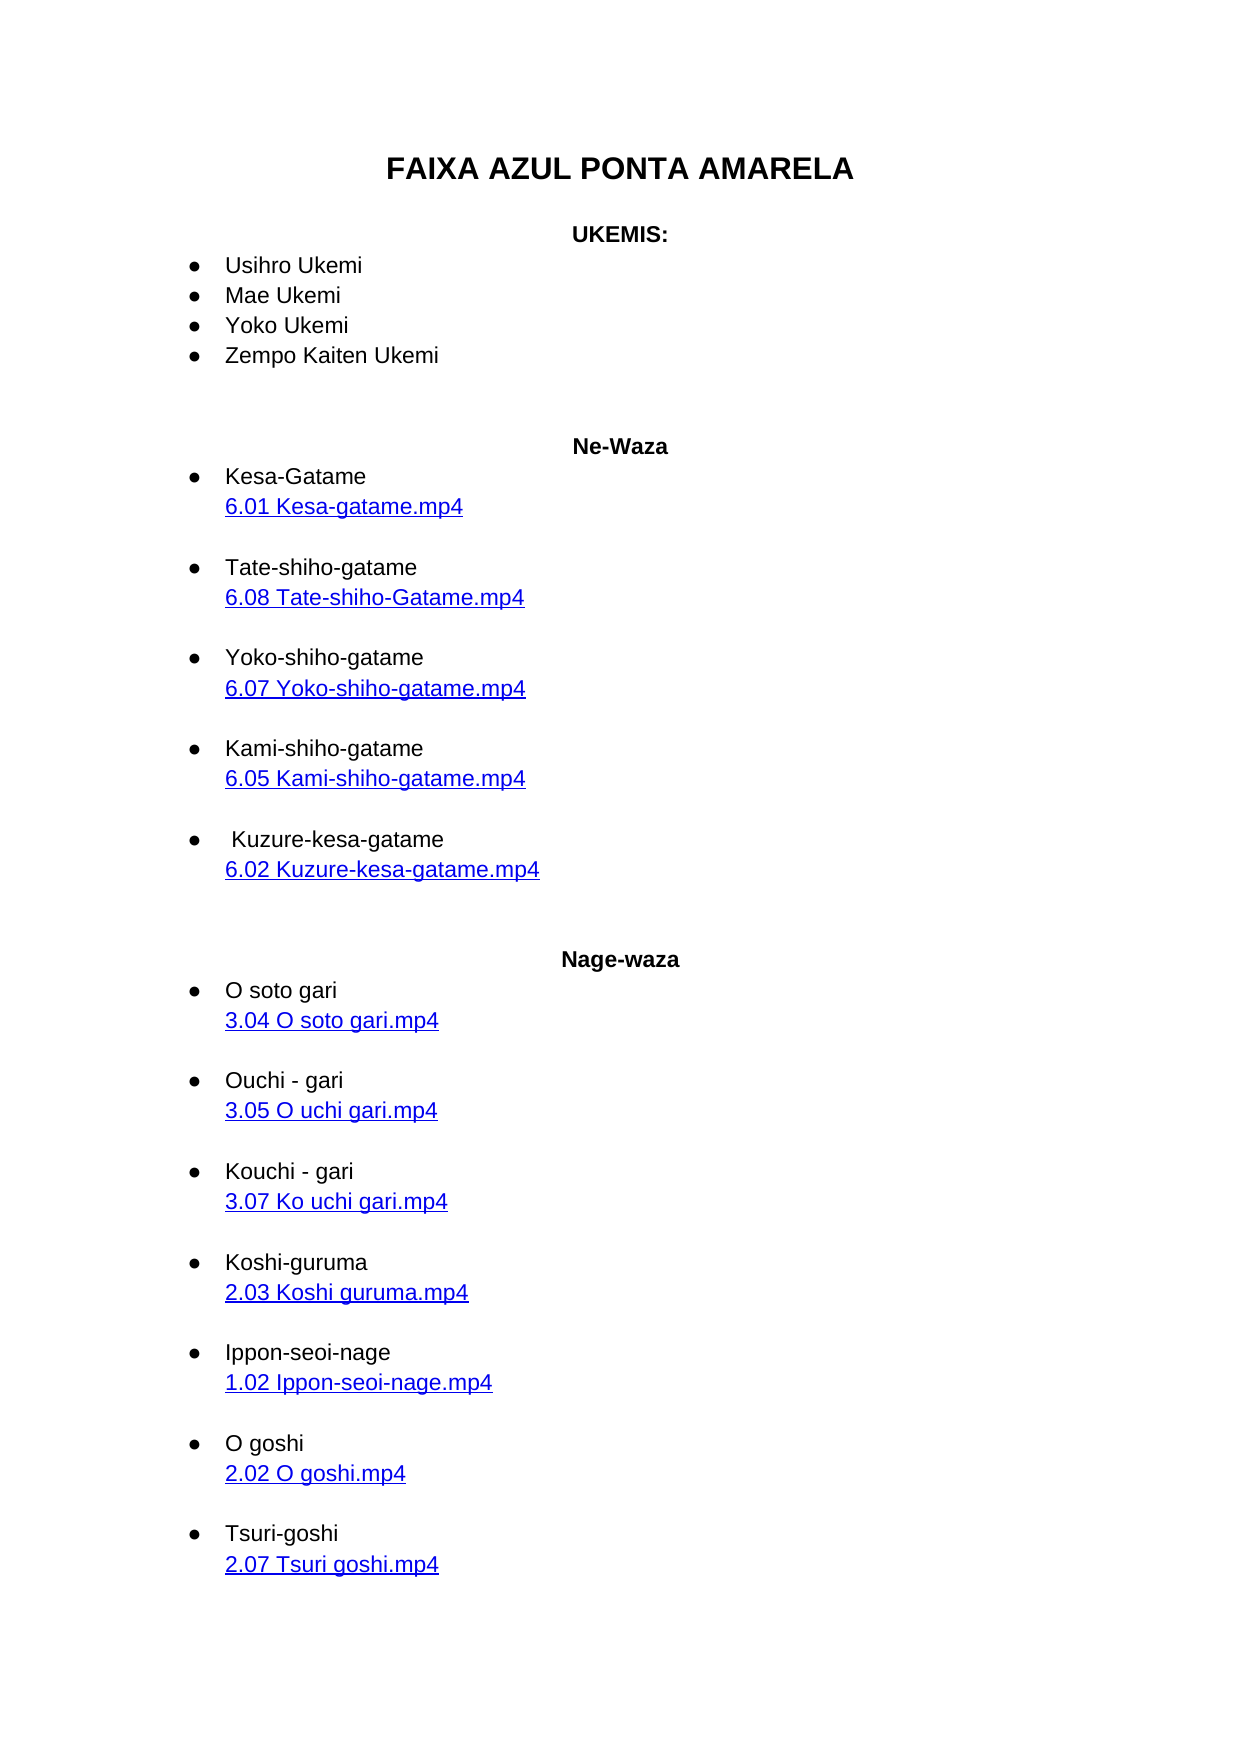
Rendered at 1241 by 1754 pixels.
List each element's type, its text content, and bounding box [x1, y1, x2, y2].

text UKEMIS: [150, 221, 1090, 248]
text 1.02 Ippon-seoi-nage.mp4 [225, 1369, 1090, 1396]
list O goshi [187, 1430, 1090, 1456]
list Ippon-seoi-nage [187, 1339, 1090, 1366]
list Tsuri-goshi [187, 1520, 1090, 1547]
text 6.01 Kesa-gatame.mp4 [225, 493, 1090, 520]
list Tate-shiho-gatame [187, 554, 1090, 580]
list Yoko-shiho-gatame [187, 644, 1090, 671]
text 6.02 Kuzure-kesa-gatame.mp4 [225, 856, 1090, 882]
text 2.02 O goshi.mp4 [225, 1460, 1090, 1486]
text 6.08 Tate-shiho-Gatame.mp4 [225, 584, 1090, 610]
text 3.07 Ko uchi gari.mp4 [225, 1188, 1090, 1214]
text 2.07 Tsuri goshi.mp4 [225, 1551, 1090, 1577]
list Kouchi - gari [187, 1158, 1090, 1184]
list Kesa-Gatame [187, 463, 1090, 489]
text Nage-waza [150, 946, 1090, 973]
list Usihro Ukemi [187, 252, 1090, 278]
list Yoko Ukemi [187, 312, 1090, 338]
text 3.04 O soto gari.mp4 [225, 1007, 1090, 1033]
text FAIXA AZUL PONTA AMARELA [150, 150, 1090, 186]
text 6.05 Kami-shiho-gatame.mp4 [225, 765, 1090, 792]
list O soto gari [187, 977, 1090, 1003]
list Koshi-guruma [187, 1248, 1090, 1275]
list Mae Ukemi [187, 282, 1090, 308]
list Zempo Kaiten Ukemi [187, 342, 1090, 369]
text 6.07 Yoko-shiho-gatame.mp4 [225, 674, 1090, 701]
text 3.05 O uchi gari.mp4 [225, 1097, 1090, 1124]
text Ne-Waza [150, 433, 1090, 459]
list Kami-shiho-gatame [187, 735, 1090, 761]
text 2.03 Koshi guruma.mp4 [225, 1279, 1090, 1305]
list Kuzure-kesa-gatame [187, 826, 1090, 852]
list Ouchi - gari [187, 1067, 1090, 1094]
